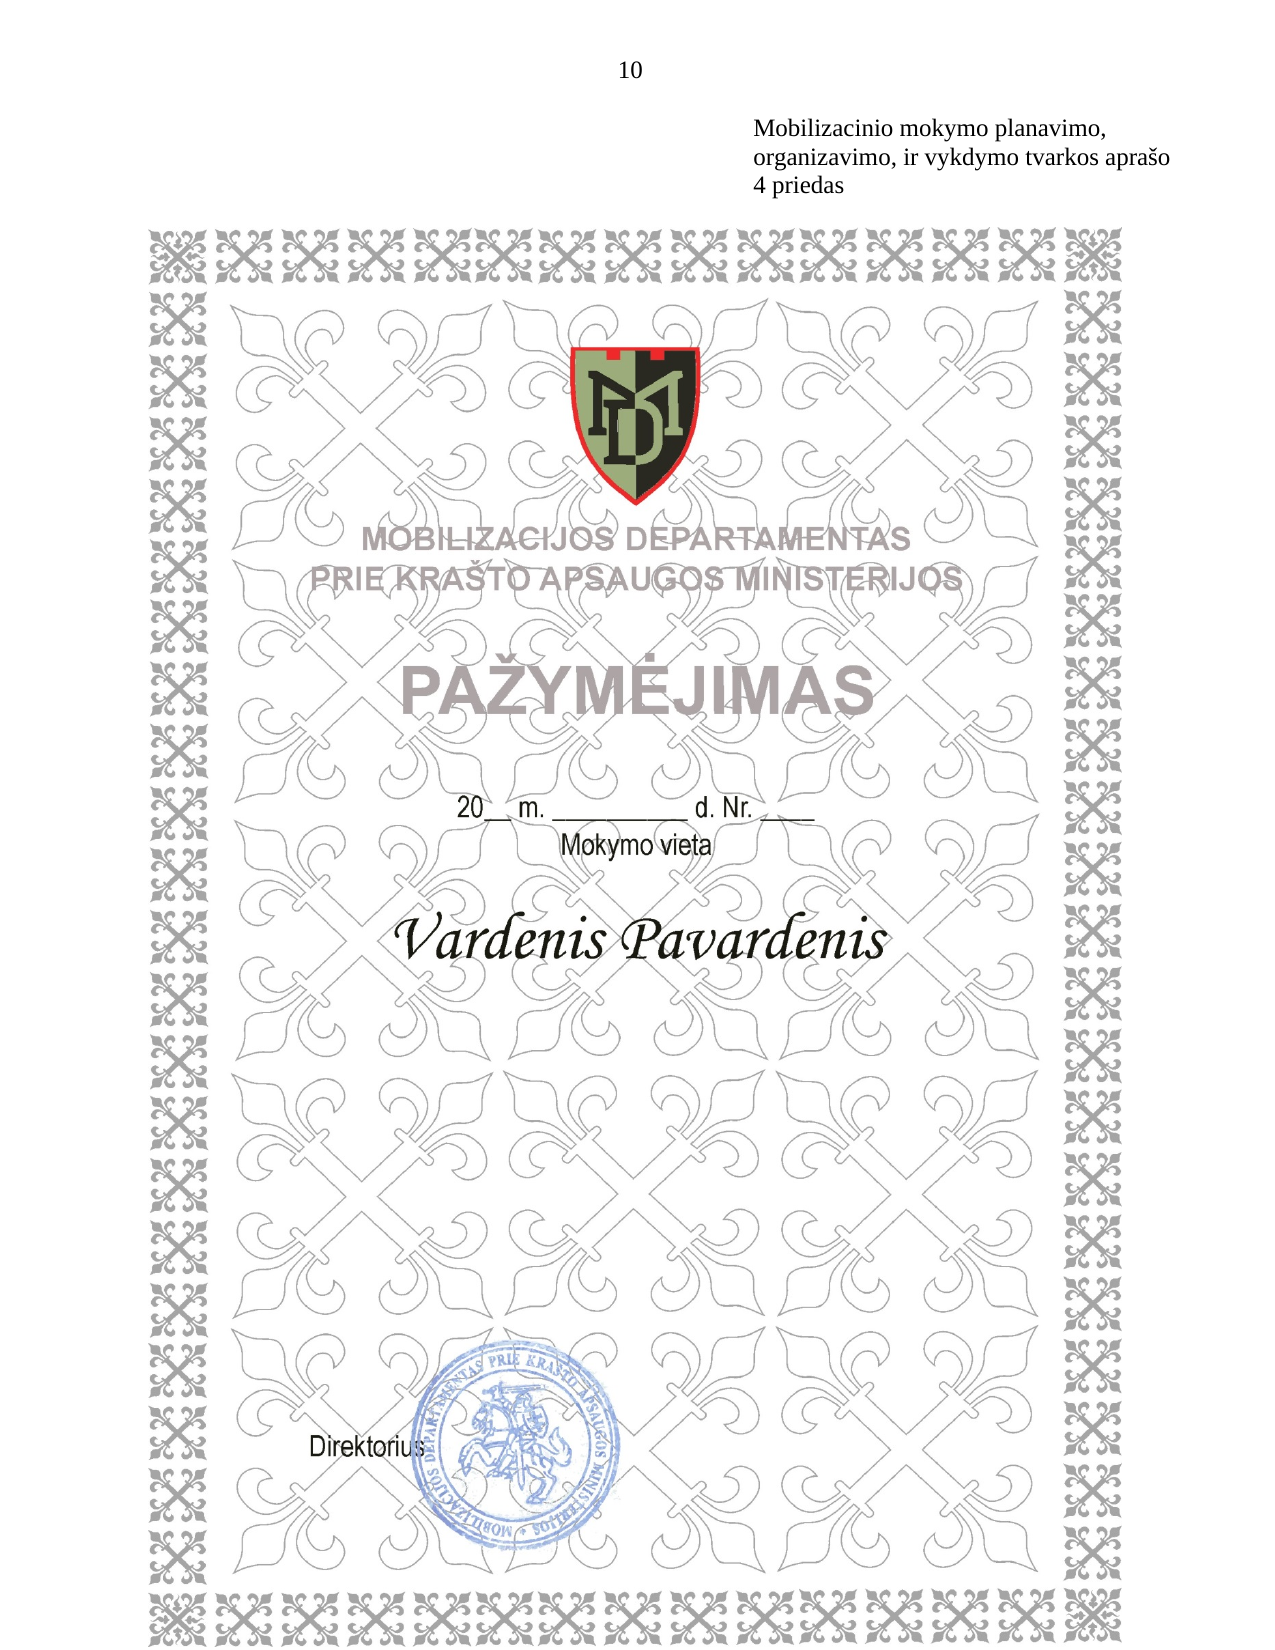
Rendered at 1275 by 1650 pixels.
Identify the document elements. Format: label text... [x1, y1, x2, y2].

text Mobilizacinio mokymo planavimo, organizavimo, ir vykdymo tvarkos aprašo [753, 113, 1186, 170]
text 4 priedas [753, 170, 1186, 199]
